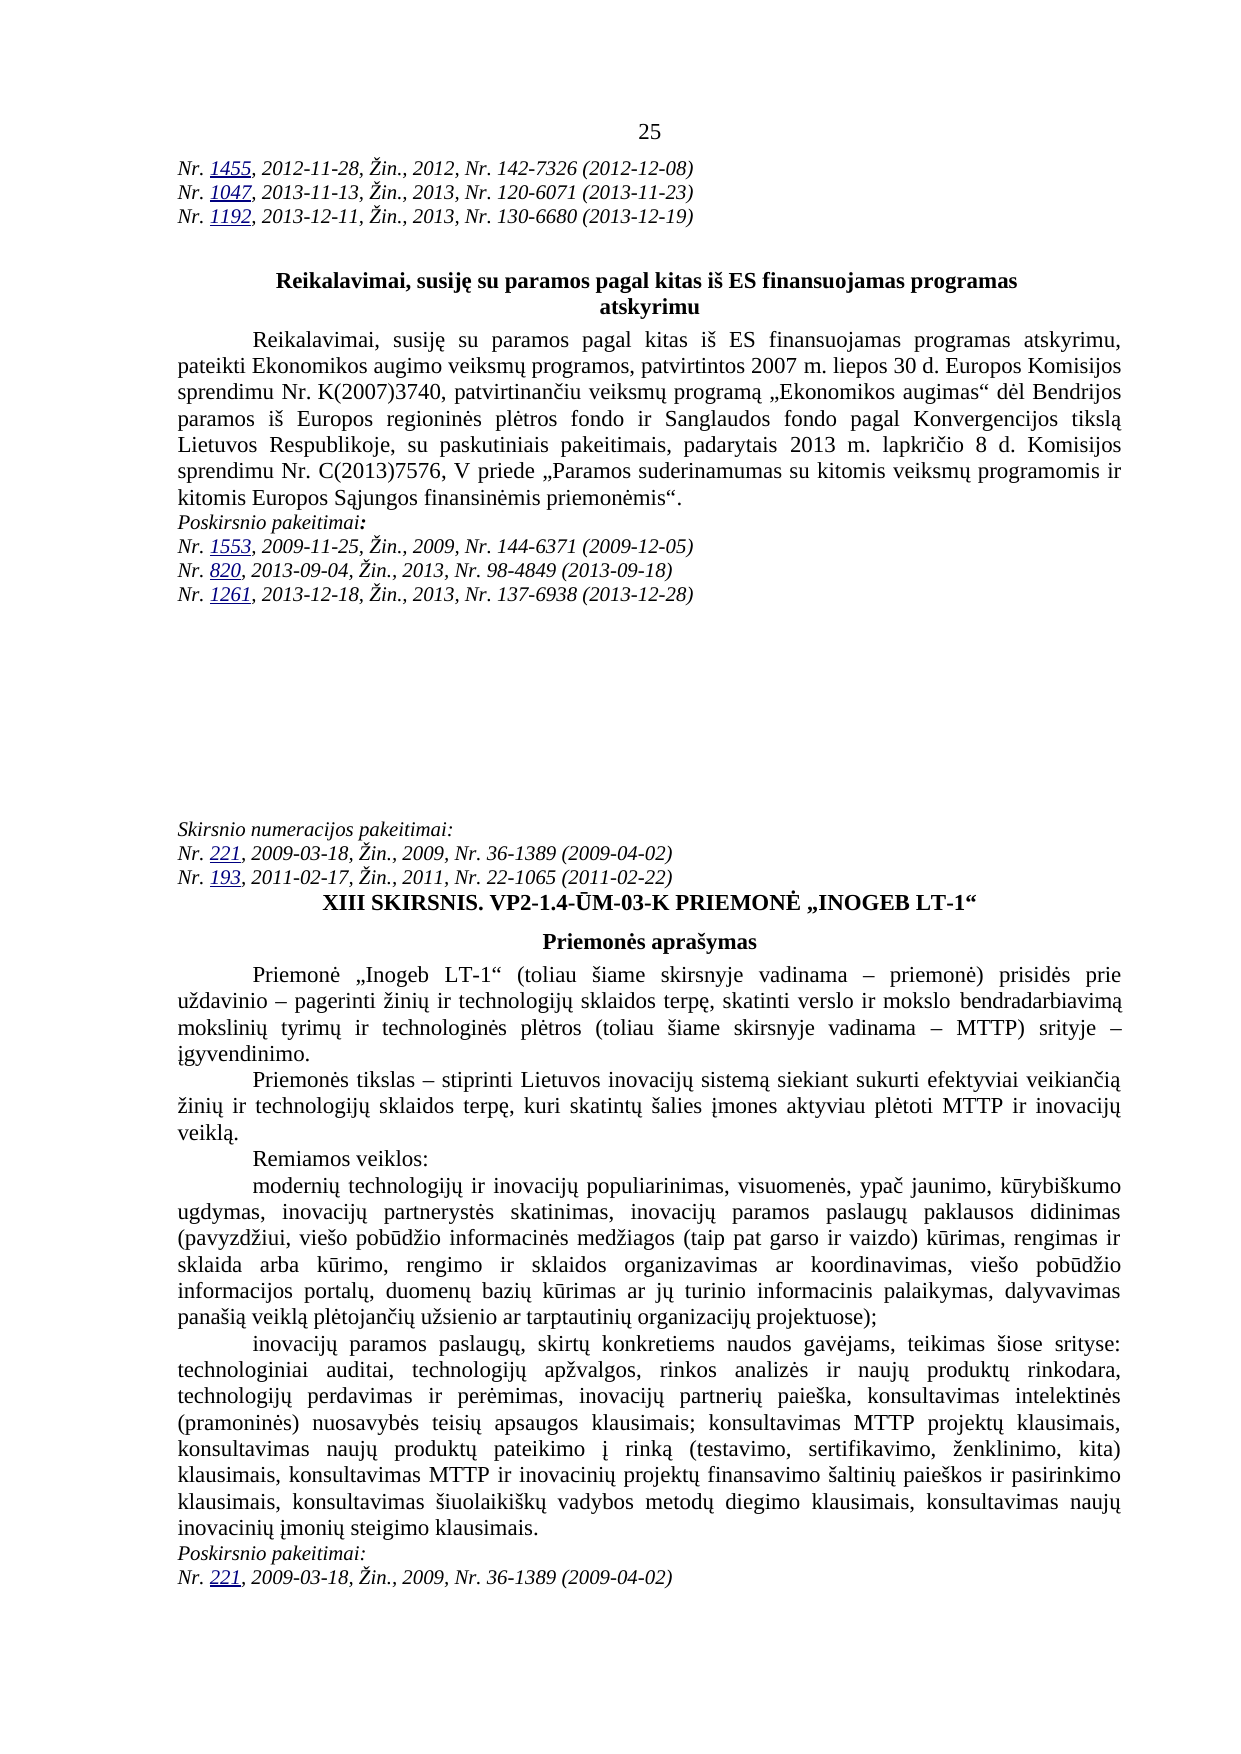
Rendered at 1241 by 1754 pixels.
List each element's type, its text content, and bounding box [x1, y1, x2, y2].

text Remiamos veiklos: [177, 1145, 1122, 1172]
text Reikalavimai, susiję su paramos pagal kitas iš ES finansuojamas programas atskyrimu [177, 240, 1122, 319]
text Skirsnio numeracijos pakeitimai: [177, 817, 1122, 841]
text Nr. 1261, 2013-12-18, Žin., 2013, Nr. 137-6938 (2013-12-28) [177, 582, 1122, 606]
text Priemonės tikslas – stiprinti Lietuvos inovacijų sistemą siekiant sukurti efektyviai veikiančią žinių ir technologijų sklaidos terpę, kuri skatintų šalies įmones aktyviau plėtoti MTTP ir inovacijų veiklą. [177, 1066, 1122, 1145]
text Nr. 193, 2011-02-17, Žin., 2011, Nr. 22-1065 (2011-02-22) [177, 865, 1122, 889]
subtitle Poskirsnio pakeitimai: [177, 510, 1122, 534]
text Nr. 221, 2009-03-18, Žin., 2009, Nr. 36-1389 (2009-04-02) [177, 1565, 1122, 1589]
subtitle XIII SKIRSNIS. VP2-1.4-ŪM-03-K priemonė „Inogeb LT-1“ [177, 889, 1122, 916]
text Nr. 1455, 2012-11-28, Žin., 2012, Nr. 142-7326 (2012-12-08) [177, 156, 1122, 180]
text modernių technologijų ir inovacijų populiarinimas, visuomenės, ypač jaunimo, kūrybiškumo ugdymas, inovacijų partnerystės skatinimas, inovacijų paramos paslaugų paklausos didinimas (pavyzdžiui, viešo pobūdžio informacinės medžiagos (taip pat garso ir vaizdo) kūrimas, rengimas ir sklaida arba kūrimo, rengimo ir sklaidos organizavimas ar koordinavimas, viešo pobūdžio informacijos portalų, duomenų bazių kūrimas ar jų turinio informacinis palaikymas, dalyvavimas panašią veiklą plėtojančių užsienio ar tarptautinių organizacijų projektuose); [177, 1172, 1122, 1330]
text Priemonės aprašymas [177, 928, 1122, 954]
text inovacijų paramos paslaugų, skirtų konkretiems naudos gavėjams, teikimas šiose srityse: technologiniai auditai, technologijų apžvalgos, rinkos analizės ir naujų produktų rinkodara, technologijų perdavimas ir perėmimas, inovacijų partnerių paieška, konsultavimas intelektinės (pramoninės) nuosavybės teisių apsaugos klausimais; konsultavimas MTTP projektų klausimais, konsultavimas naujų produktų pateikimo į rinką (testavimo, sertifikavimo, ženklinimo, kita) klausimais, konsultavimas MTTP ir inovacinių projektų finansavimo šaltinių paieškos ir pasirinkimo klausimais, konsultavimas šiuolaikiškų vadybos metodų diegimo klausimais, konsultavimas naujų inovacinių įmonių steigimo klausimais. [177, 1330, 1122, 1541]
text Nr. 1553, 2009-11-25, Žin., 2009, Nr. 144-6371 (2009-12-05) [177, 534, 1122, 558]
text Nr. 820, 2013-09-04, Žin., 2013, Nr. 98-4849 (2013-09-18) [177, 558, 1122, 582]
text Poskirsnio pakeitimai: [177, 1541, 1122, 1565]
text Reikalavimai, susiję su paramos pagal kitas iš ES finansuojamas programas atskyrimu, pateikti Ekonomikos augimo veiksmų programos, patvirtintos 2007 m. liepos 30 d. Europos Komisijos sprendimu Nr. K(2007)3740, patvirtinančiu veiksmų programą „Ekonomikos augimas“ dėl Bendrijos paramos iš Europos regioninės plėtros fondo ir Sanglaudos fondo pagal Konvergencijos tikslą Lietuvos Respublikoje, su paskutiniais pakeitimais, padarytais 2013 m. lapkričio 8 d. Komisijos sprendimu Nr. C(2013)7576, V priede „Paramos suderinamumas su kitomis veiksmų programomis ir kitomis Europos Sąjungos finansinėmis priemonėmis“. [177, 326, 1122, 510]
text Priemonė „Inogeb LT-1“ (toliau šiame skirsnyje vadinama – priemonė) prisidės prie uždavinio – pagerinti žinių ir technologijų sklaidos terpę, skatinti verslo ir mokslo bendradarbiavimą mokslinių tyrimų ir technologinės plėtros (toliau šiame skirsnyje vadinama – MTTP) srityje – įgyvendinimo. [177, 961, 1122, 1066]
text Nr. 1047, 2013-11-13, Žin., 2013, Nr. 120-6071 (2013-11-23) [177, 180, 1122, 204]
text Nr. 221, 2009-03-18, Žin., 2009, Nr. 36-1389 (2009-04-02) [177, 841, 1122, 865]
text Nr. 1192, 2013-12-11, Žin., 2013, Nr. 130-6680 (2013-12-19) [177, 204, 1122, 228]
